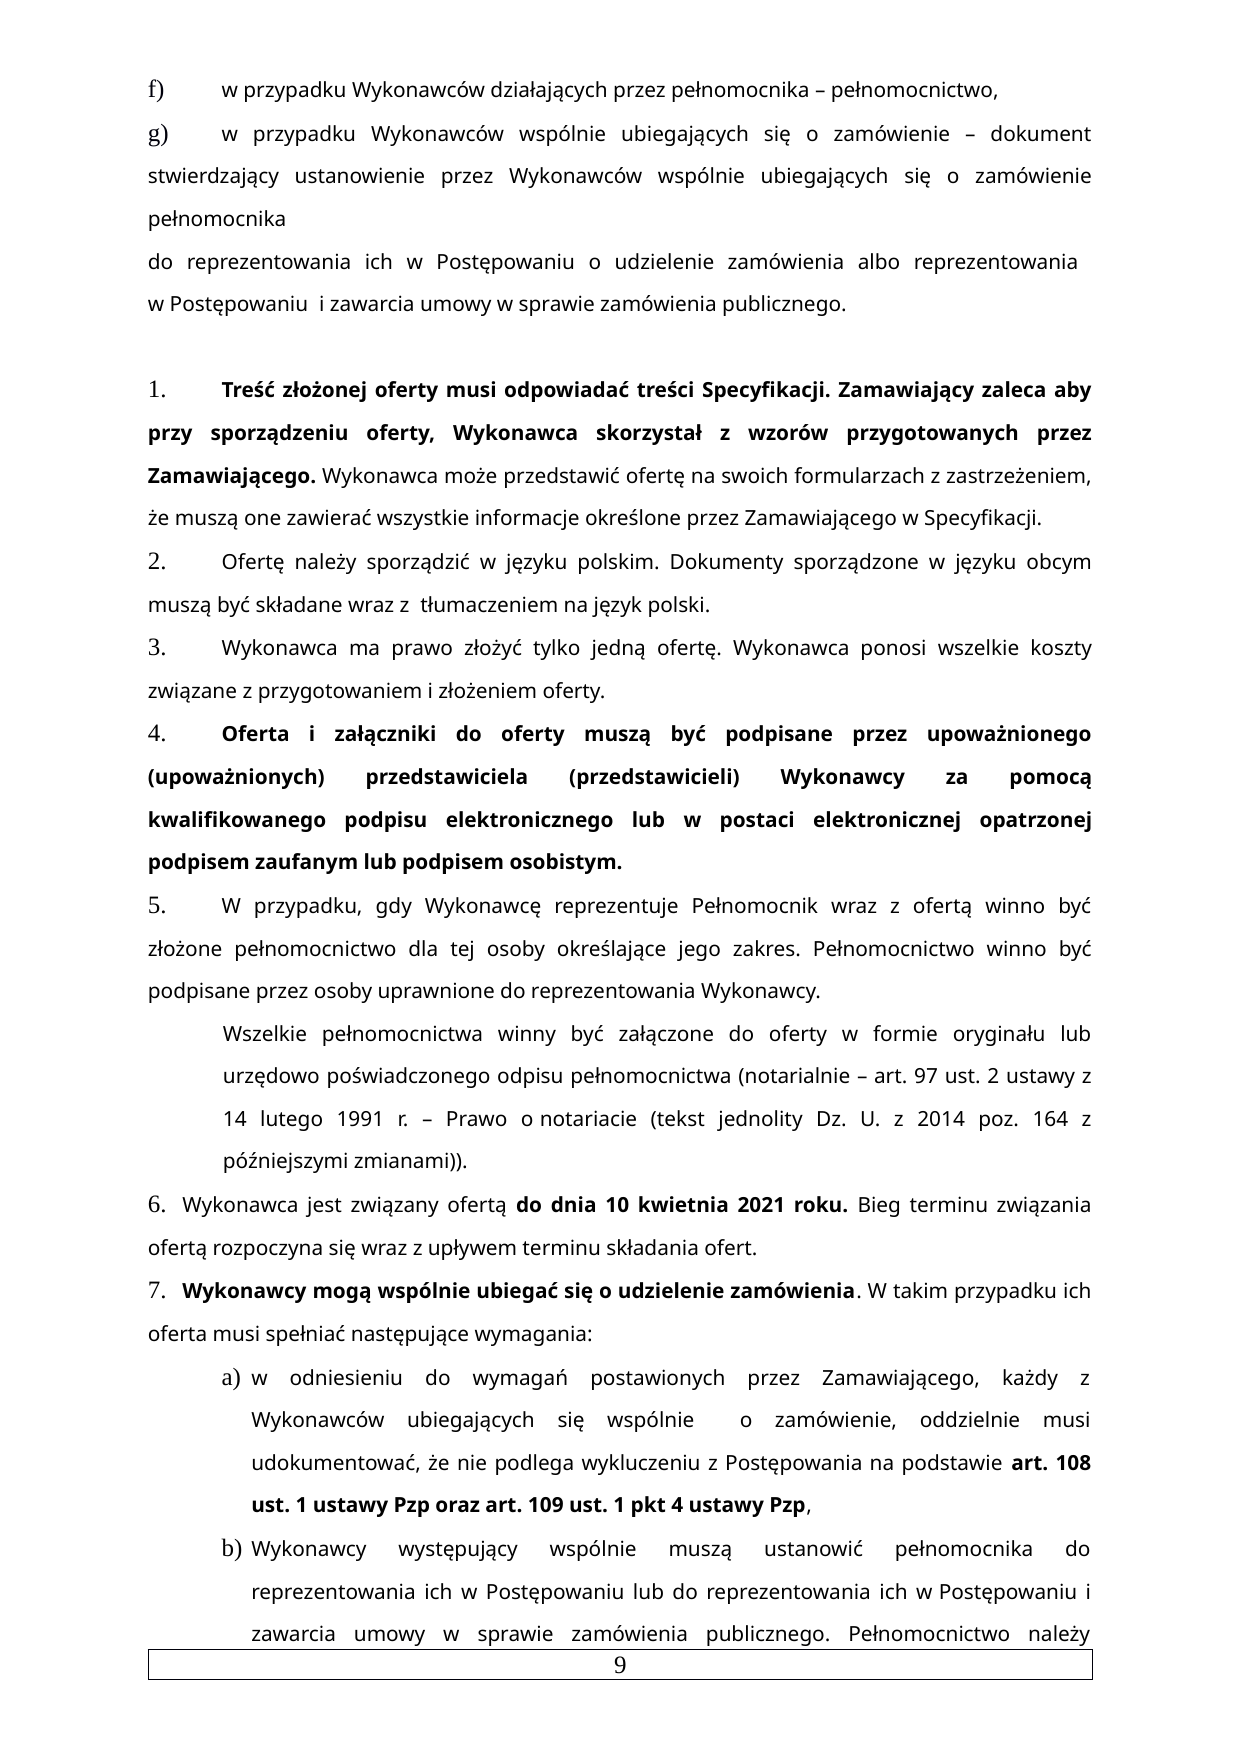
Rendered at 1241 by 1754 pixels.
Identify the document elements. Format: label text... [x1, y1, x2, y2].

list Wykonawcy mogą wspólnie ubiegać się o udzielenie zamówienia. W takim przypadku ich oferta musi spełniać następujące wymagania: [148, 1276, 1092, 1348]
list Wykonawca ma prawo złożyć tylko jedną ofertę. Wykonawca ponosi wszelkie koszty związane z przygotowaniem i złożeniem oferty. [148, 632, 1093, 704]
list Treść złożonej oferty musi odpowiadać treści Specyfikacji. Zamawiający zaleca aby przy sporządzeniu oferty, Wykonawca skorzystał z wzorów przygotowanych przez Zamawiającego. Wykonawca może przedstawić ofertę na swoich formularzach z zastrzeżeniem, że muszą one zawierać wszystkie informacje określone przez Zamawiającego w Specyfikacji. [148, 374, 1093, 532]
list w przypadku Wykonawców wspólnie ubiegających się o zamówienie – dokument stwierdzający ustanowienie przez Wykonawców wspólnie ubiegających się o zamówienie pełnomocnika do reprezentowania ich w Postępowaniu o udzielenie zamówienia albo reprezentowania w Postępowaniu i zawarcia umowy w sprawie zamówienia publicznego. [148, 118, 1093, 318]
list Ofertę należy sporządzić w języku polskim. Dokumenty sporządzone w języku obcym muszą być składane wraz z tłumaczeniem na język polski. [148, 546, 1093, 618]
list Wykonawca jest związany ofertą do dnia 10 kwietnia 2021 roku. Bieg terminu związania ofertą rozpoczyna się wraz z upływem terminu składania ofert. [148, 1189, 1092, 1261]
list Wykonawcy występujący wspólnie muszą ustanowić pełnomocnika do reprezentowania ich w Postępowaniu lub do reprezentowania ich w Postępowaniu i zawarcia umowy w sprawie zamówienia publicznego. Pełnomocnictwo należy [221, 1533, 1091, 1648]
list w odniesieniu do wymagań postawionych przez Zamawiającego, każdy z Wykonawców ubiegających się wspólnie o zamówienie, oddzielnie musi udokumentować, że nie podlega wykluczeniu z Postępowania na podstawie art. 108 ust. 1 ustawy Pzp oraz art. 109 ust. 1 pkt 4 ustawy Pzp, [221, 1362, 1091, 1519]
list w przypadku Wykonawców działających przez pełnomocnika – pełnomocnictwo, [148, 74, 1093, 103]
text Wszelkie pełnomocnictwa winny być załączone do oferty w formie oryginału lub urzędowo poświadczonego odpisu pełnomocnictwa (notarialnie – art. 97 ust. 2 ustawy z 14 lutego 1991 r. – Prawo o notariacie (tekst jednolity Dz. U. z 2014 poz. 164 z późniejszymi zmianami)). [223, 1019, 1093, 1175]
list Oferta i załączniki do oferty muszą być podpisane przez upoważnionego (upoważnionych) przedstawiciela (przedstawicieli) Wykonawcy za pomocą kwalifikowanego podpisu elektronicznego lub w postaci elektronicznej opatrzonej podpisem zaufanym lub podpisem osobistym. [148, 718, 1093, 876]
list W przypadku, gdy Wykonawcę reprezentuje Pełnomocnik wraz z ofertą winno być złożone pełnomocnictwo dla tej osoby określające jego zakres. Pełnomocnictwo winno być podpisane przez osoby uprawnione do reprezentowania Wykonawcy. [148, 890, 1093, 1005]
